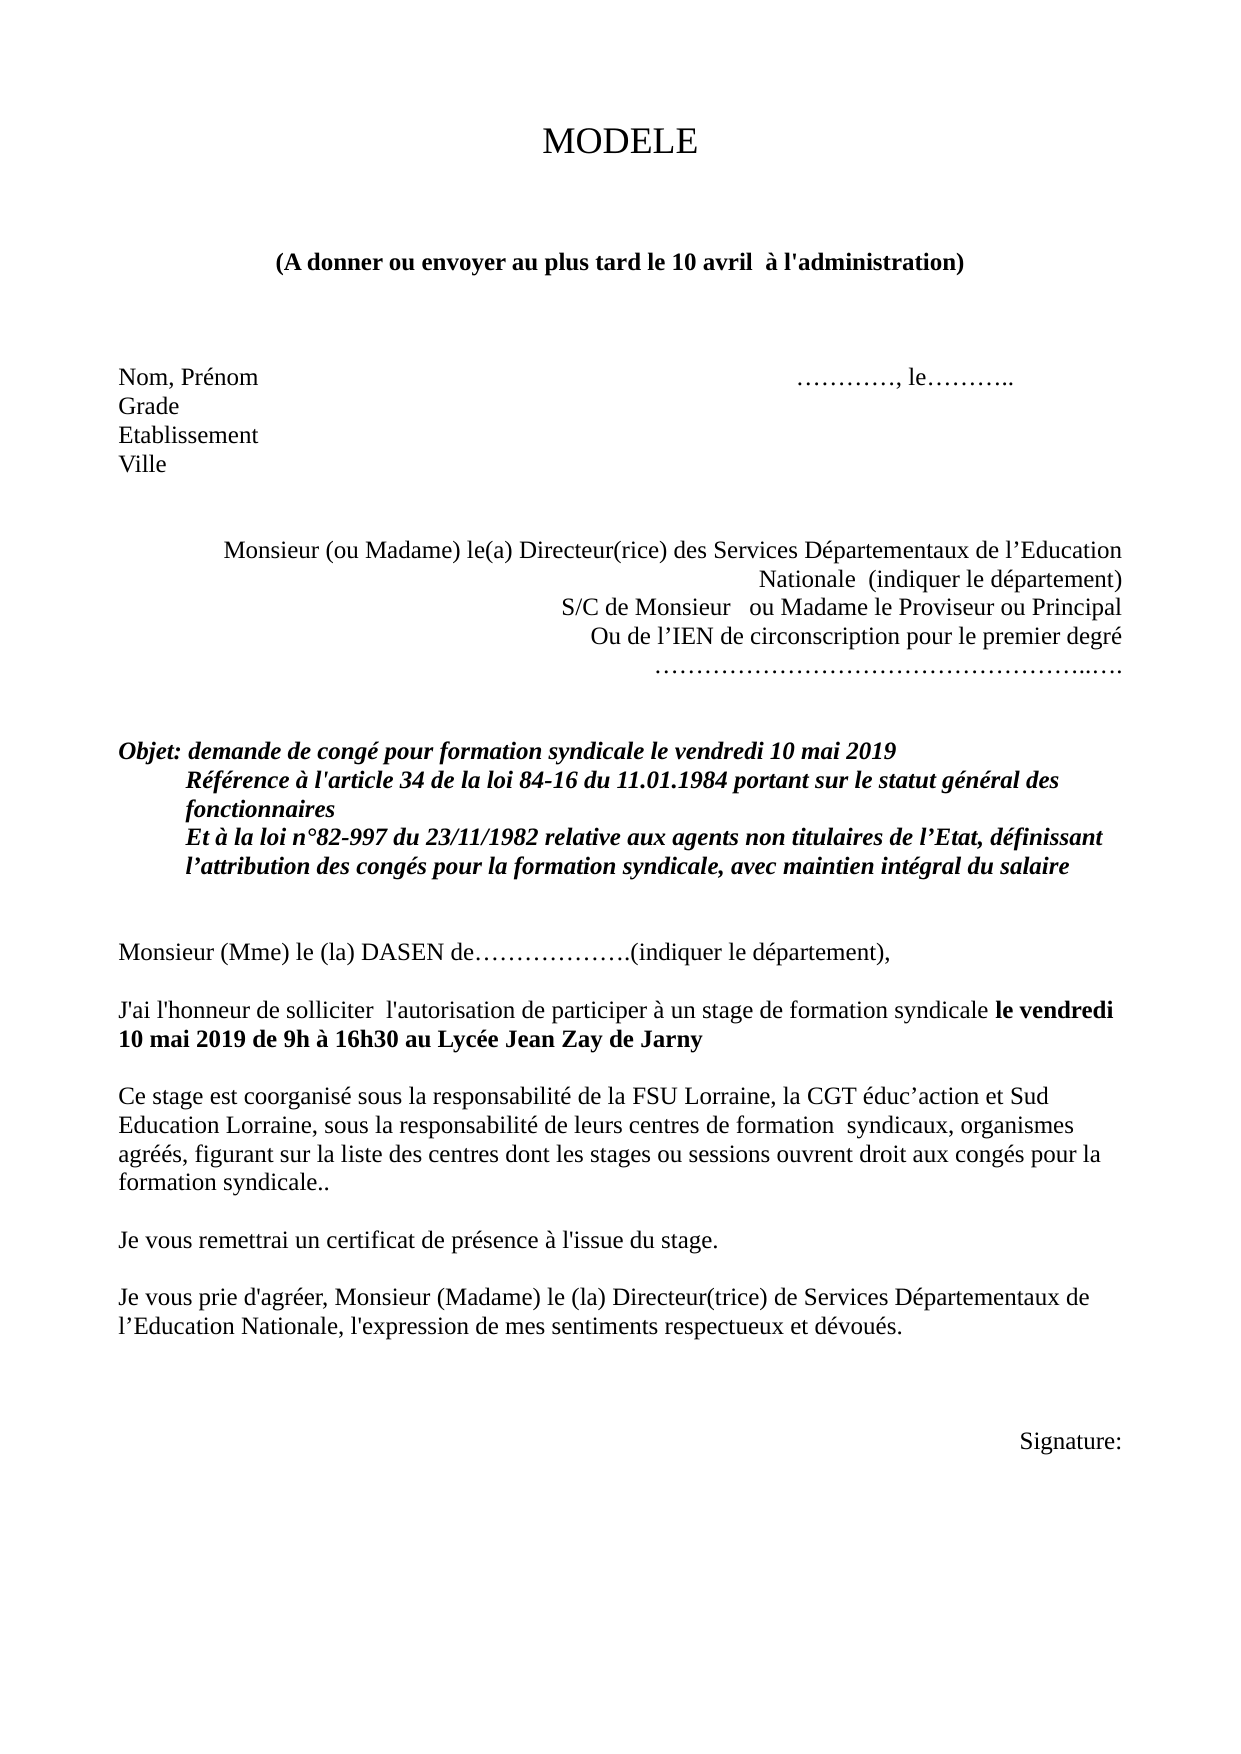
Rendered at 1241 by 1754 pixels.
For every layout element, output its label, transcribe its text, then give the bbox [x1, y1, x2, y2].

text Signature: [118, 1426, 1122, 1455]
text Monsieur (Mme) le (la) DASEN de……………….(indiquer le département), [118, 937, 1122, 966]
text Je vous prie d'agréer, Monsieur (Madame) le (la) Directeur(trice) de Services Départementaux de l’Education Nationale, l'expression de mes sentiments respectueux et dévoués. [118, 1282, 1122, 1340]
text Je vous remettrai un certificat de présence à l'issue du stage. [118, 1225, 1122, 1254]
title MODELE [118, 118, 1122, 161]
text (A donner ou envoyer au plus tard le 10 avril à l'administration) [118, 247, 1122, 276]
text Grade [118, 391, 1122, 420]
text Ville [118, 449, 1122, 477]
text J'ai l'honneur de solliciter l'autorisation de participer à un stage de formation syndicale le vendredi 10 mai 2019 de 9h à 16h30 au Lycée Jean Zay de Jarny [118, 995, 1137, 1052]
subtitle Objet: demande de congé pour formation syndicale le vendredi 10 mai 2019 [118, 736, 1122, 765]
text Monsieur (ou Madame) le(a) Directeur(rice) des Services Départementaux de l’Education Nationale (indiquer le département) [118, 535, 1122, 592]
text S/C de Monsieur ou Madame le Proviseur ou Principal [118, 592, 1122, 621]
text Ce stage est coorganisé sous la responsabilité de la FSU Lorraine, la CGT éduc’action et Sud Education Lorraine, sous la responsabilité de leurs centres de formation syndicaux, organismes agréés, figurant sur la liste des centres dont les stages ou sessions ouvrent droit aux congés pour la formation syndicale.. [118, 1081, 1122, 1196]
text Nom, Prénom …………, le……….. [118, 362, 1122, 391]
text Et à la loi n°82-997 du 23/11/1982 relative aux agents non titulaires de l’Etat, définissant l’attribution des congés pour la formation syndicale, avec maintien intégral du salaire [185, 822, 1122, 880]
text Référence à l'article 34 de la loi 84-16 du 11.01.1984 portant sur le statut général des fonctionnaires [185, 765, 1122, 822]
text Etablissement [118, 420, 1122, 449]
text Ou de l’IEN de circonscription pour le premier degré [118, 621, 1122, 650]
text ……………………………………………..…. [118, 650, 1122, 679]
